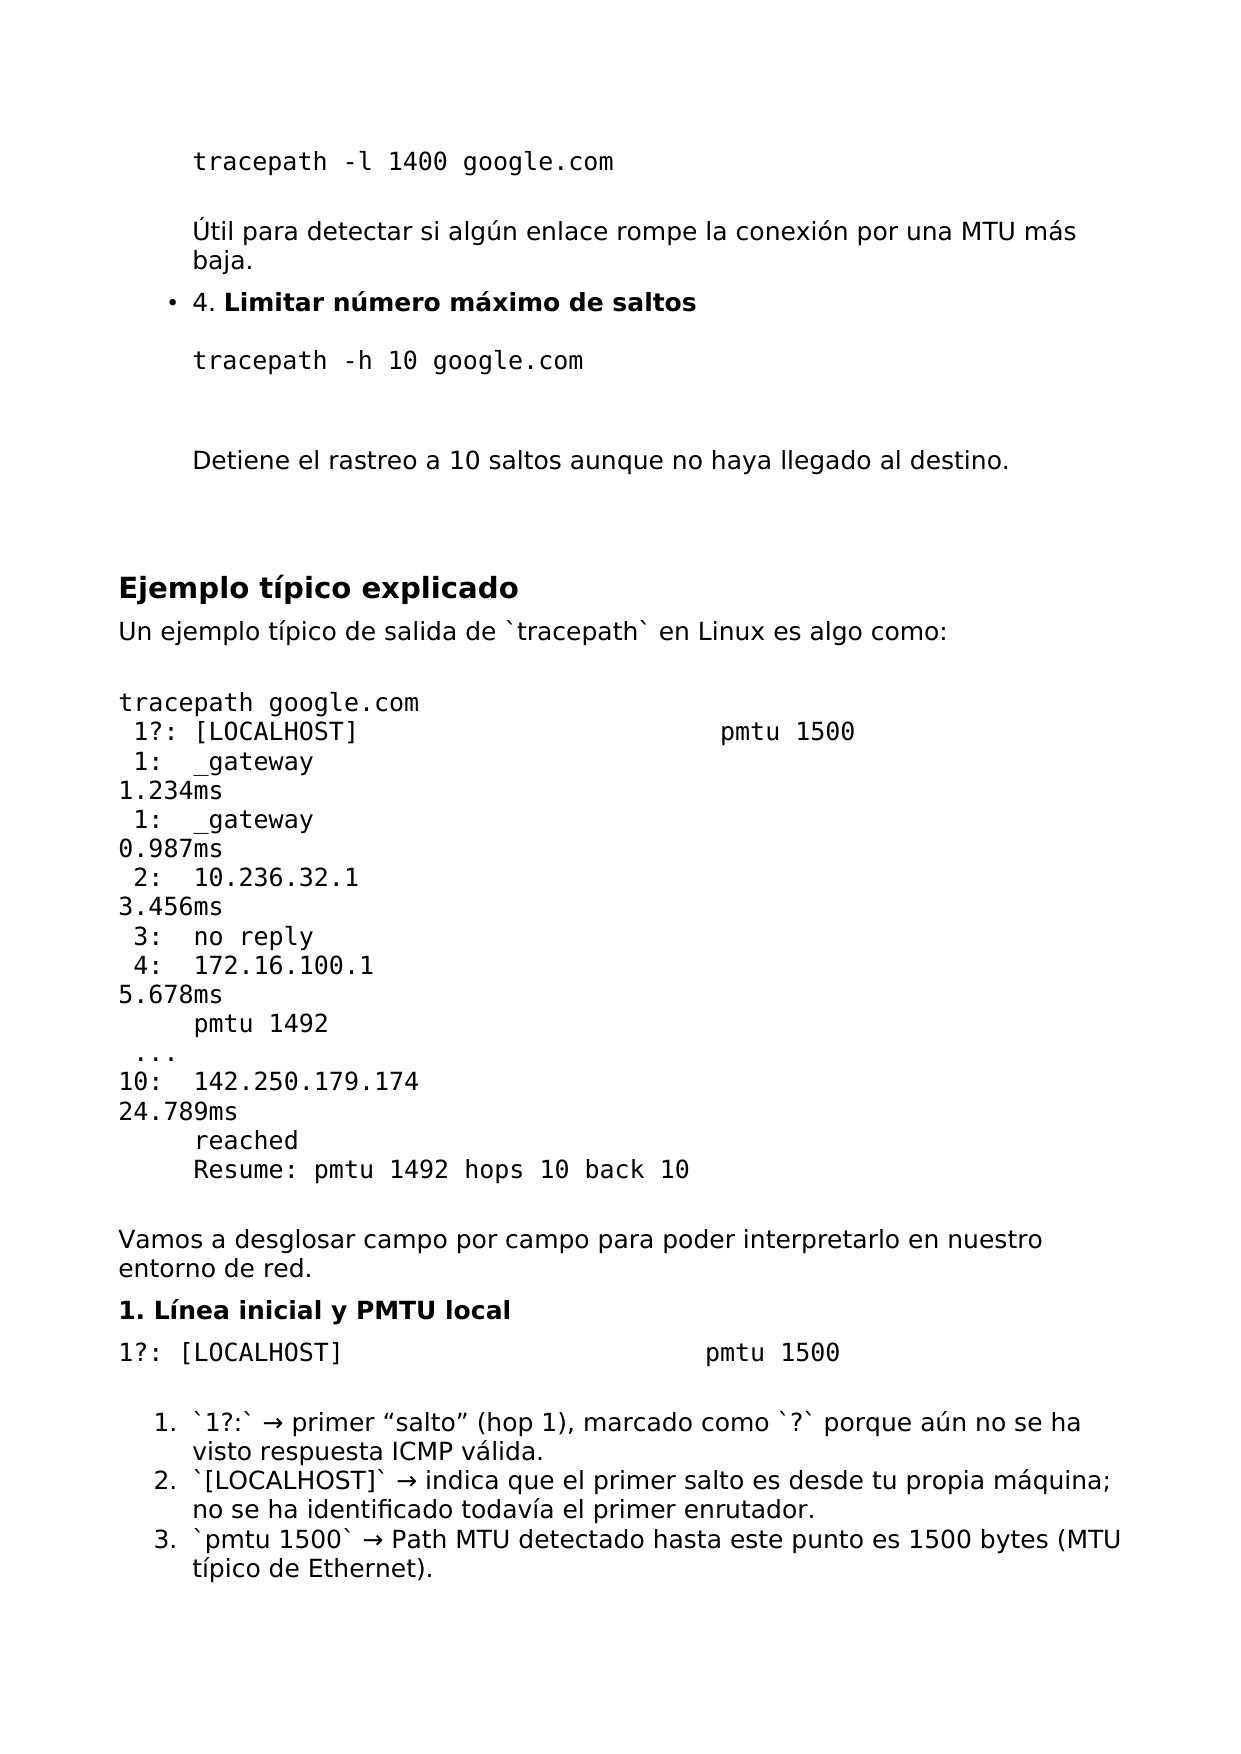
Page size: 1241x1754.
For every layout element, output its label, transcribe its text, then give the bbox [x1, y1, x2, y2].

list `1?:` → primer “salto” (hop 1), marcado como `?` porque aún no se ha visto respuesta ICMP válida. [177, 1408, 1122, 1466]
text 1?: [LOCALHOST] pmtu 1500 [118, 1338, 1122, 1367]
list tracepath -h 10 google.com [177, 317, 1122, 405]
list tracepath -l 1400 google.com [177, 118, 1122, 206]
text Vamos a desglosar campo por campo para poder interpretarlo en nuestro entorno de red. [118, 1225, 1122, 1283]
list Detiene el rastreo a 10 saltos aunque no haya llegado al destino. [177, 446, 1122, 475]
list Útil para detectar si algún enlace rompe la conexión por una MTU más baja. [177, 217, 1122, 276]
list 4. Limitar número máximo de saltos [177, 288, 1122, 317]
text 1. Línea inicial y PMTU local [118, 1296, 1122, 1325]
text tracepath google.com 1?: [LOCALHOST] pmtu 1500 1: _gateway 1.234ms 1: _gateway 0.987ms 2: 10.236.32.1 3.456ms 3: no reply 4: 172.16.100.1 5.678ms pmtu 1492 ... 10: 142.250.179.174 24.789ms reached Resume: pmtu 1492 hops 10 back 10 [118, 659, 1122, 1213]
subtitle Ejemplo típico explicado [118, 571, 1122, 605]
list `pmtu 1500` → Path MTU detectado hasta este punto es 1500 bytes (MTU típico de Ethernet). [177, 1525, 1122, 1583]
text Un ejemplo típico de salida de `tracepath` en Linux es algo como: [118, 618, 1122, 647]
list `[LOCALHOST]` → indica que el primer salto es desde tu propia máquina; no se ha identificado todavía el primer enrutador. [177, 1466, 1122, 1525]
